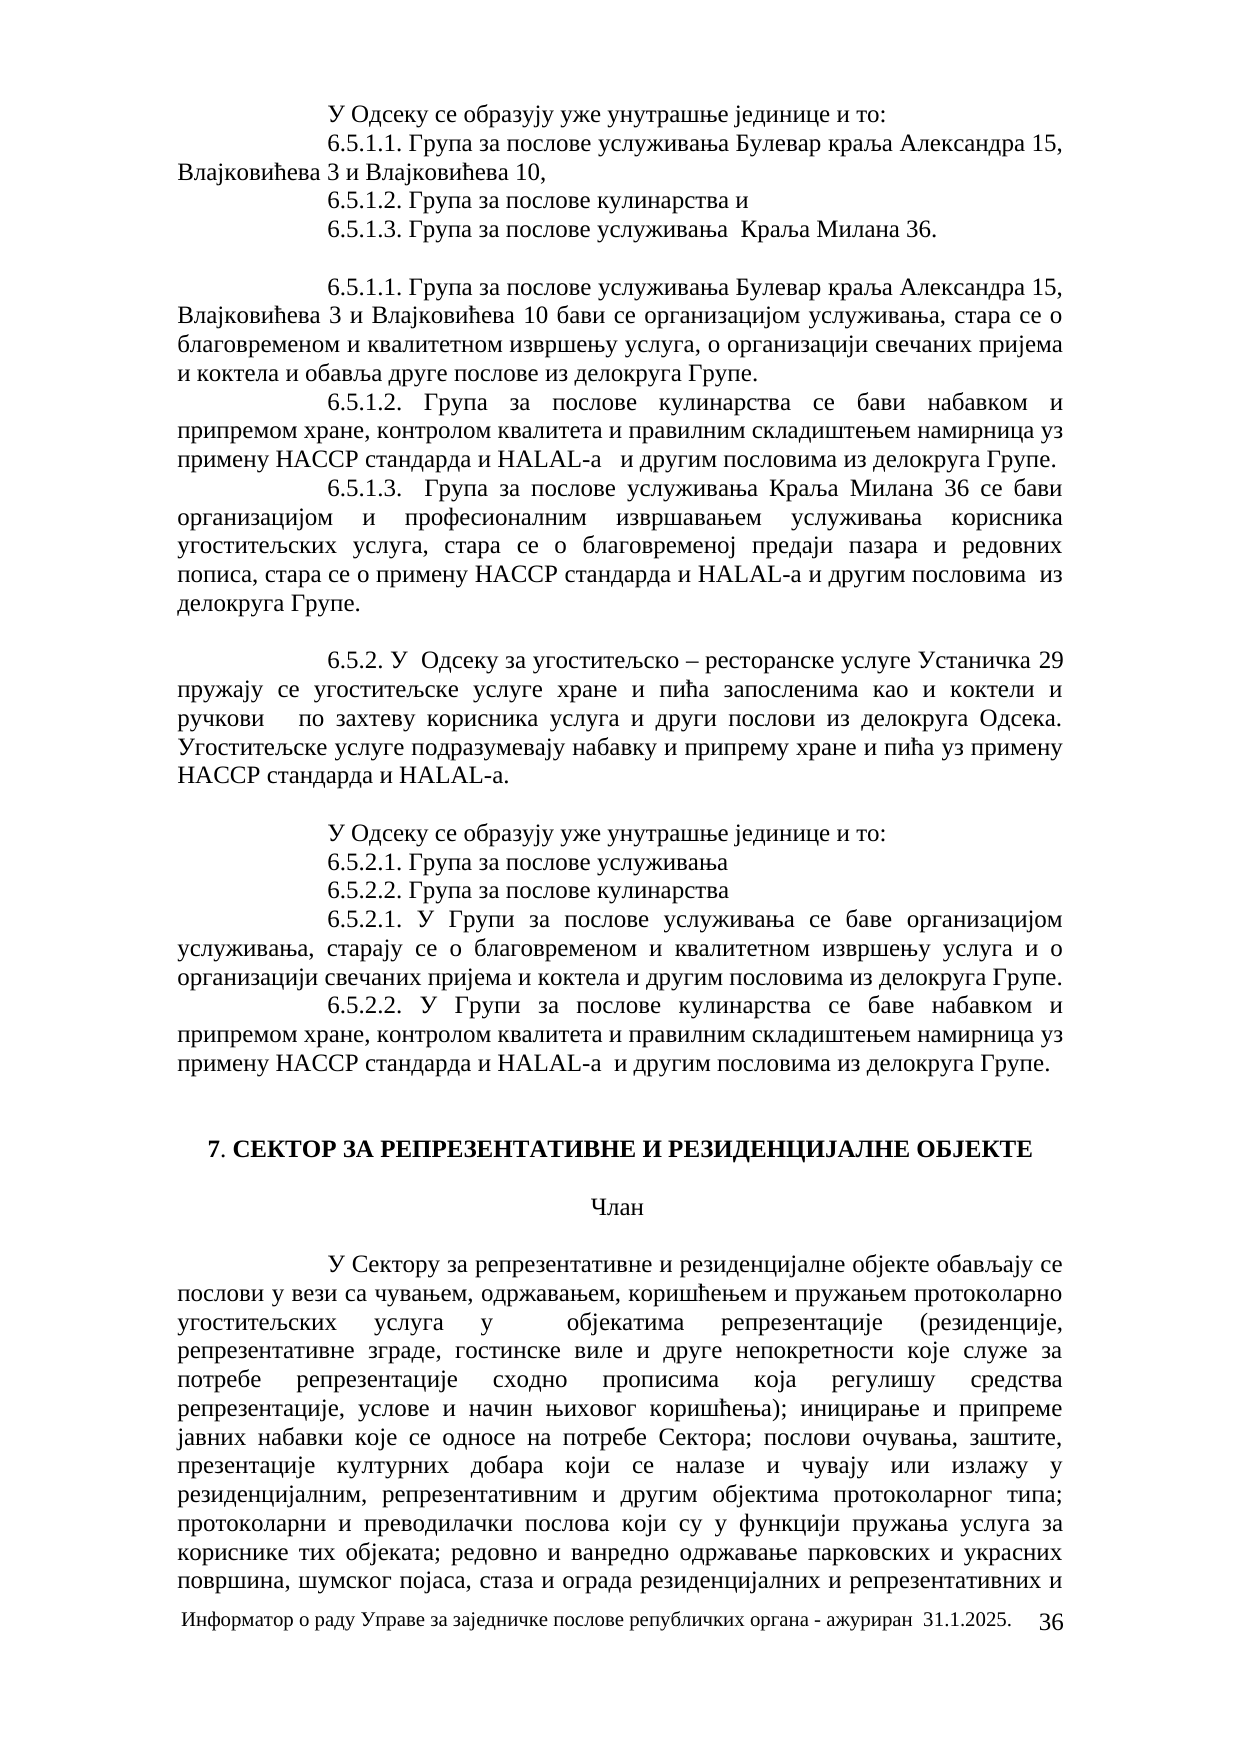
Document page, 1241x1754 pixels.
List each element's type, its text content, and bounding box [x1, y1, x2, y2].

text Члан [177, 1192, 1063, 1221]
text 7. СЕКТОР ЗА РЕПРЕЗЕНТАТИВНЕ И РЕЗИДЕНЦИЈАЛНЕ ОБЈЕКТЕ [177, 1134, 1063, 1163]
text У Сектору за репрезентативне и резиденцијалне објекте обављају се послови у вези са чувањем, одржавањем, коришћењем и пружањем протоколарно угоститељских услуга у објекатима репрезентације (резиденције, репрезентативне зграде, гостинске виле и друге непокретности које служе за потребе репрезентације сходно прописима која регулишу средства репрезентације, услове и начин њиховог коришћења); иницирање и припреме јавних набавки које се односе на потребе Сектора; послови очувања, заштите, презентације културних добара који се налазе и чувају или излажу у резиденцијалним, репрезентативним и другим објектима протоколарног типа; протоколарни и преводилачки послова који су у функцији пружања услуга за кориснике тих објеката; редовно и ванредно одржавање парковских и украсних површина, шумског појаса, стаза и ограда резиденцијалних и репрезентативних и [177, 1249, 1063, 1594]
text 6.5.2.2. У Групи за послове кулинарства се баве набавком и припремом хране, контролом квалитета и правилним складиштењем намирница уз примену НАССР стандарда и HALAL-a и другим пословима из делокруга Групе. [177, 991, 1063, 1077]
text 6.5.1.2. Група за послове кулинарства се бави набавком и припремом хране, контролом квалитета и правилним складиштењем намирница уз примену НАССР стандарда и HALAL-a и другим пословима из делокруга Групе. [177, 387, 1063, 473]
text 6.5.1.3. Група за послове услуживања Краља Милана 36. [177, 214, 1063, 243]
text У Одсеку се образују уже унутрашње јединице и то: [177, 99, 1063, 128]
text 6.5.2.2. Група за послове кулинарства [177, 876, 1063, 904]
text 6.5.1.2. Група за послове кулинарства и [177, 186, 1063, 214]
text 6.5.2.1. У Групи за послове услуживања се баве организацијом услуживања, старају се о благовременом и квалитетном извршењу услуга и о организацији свечаних пријема и коктела и другим пословима из делокруга Групе. [177, 904, 1063, 991]
text 6.5.1.1. Група за послове услуживања Булевар краља Александра 15, Влајковићева 3 и Влајковићева 10 бави се организацијом услуживања, стара се о благовременом и квалитетном извршењу услуга, о организацији свечаних пријема и коктела и обавља друге послове из делокруга Групе. [177, 272, 1063, 387]
text 6.5.2. У Одсеку за угоститељско – ресторанске услуге Устаничка 29 пружају се угоститељске услуге хране и пића запосленима као и коктели и ручкови по захтеву корисника услуга и други послови из делокруга Одсека. Угоститељске услуге подразумевају набавку и припрему хране и пића уз примену НАССР стандарда и HALAL-a. [177, 646, 1063, 789]
text 6.5.1.3. Група за послове услуживања Краља Милана 36 се бави организацијом и професионалним извршавањем услуживања корисника угоститељских услуга, стара се о благовременој предаји пазара и редовних пописа, стара се о примену НАССР стандарда и HALAL-a и другим пословима из делокруга Групе. [177, 473, 1063, 617]
text 6.5.2.1. Група за послове услуживања [177, 847, 1063, 876]
text 6.5.1.1. Група за послове услуживања Булевар краља Александра 15, Влајковићева 3 и Влајковићева 10, [177, 128, 1063, 186]
text У Одсеку се образују уже унутрашње јединице и то: [177, 818, 1063, 847]
